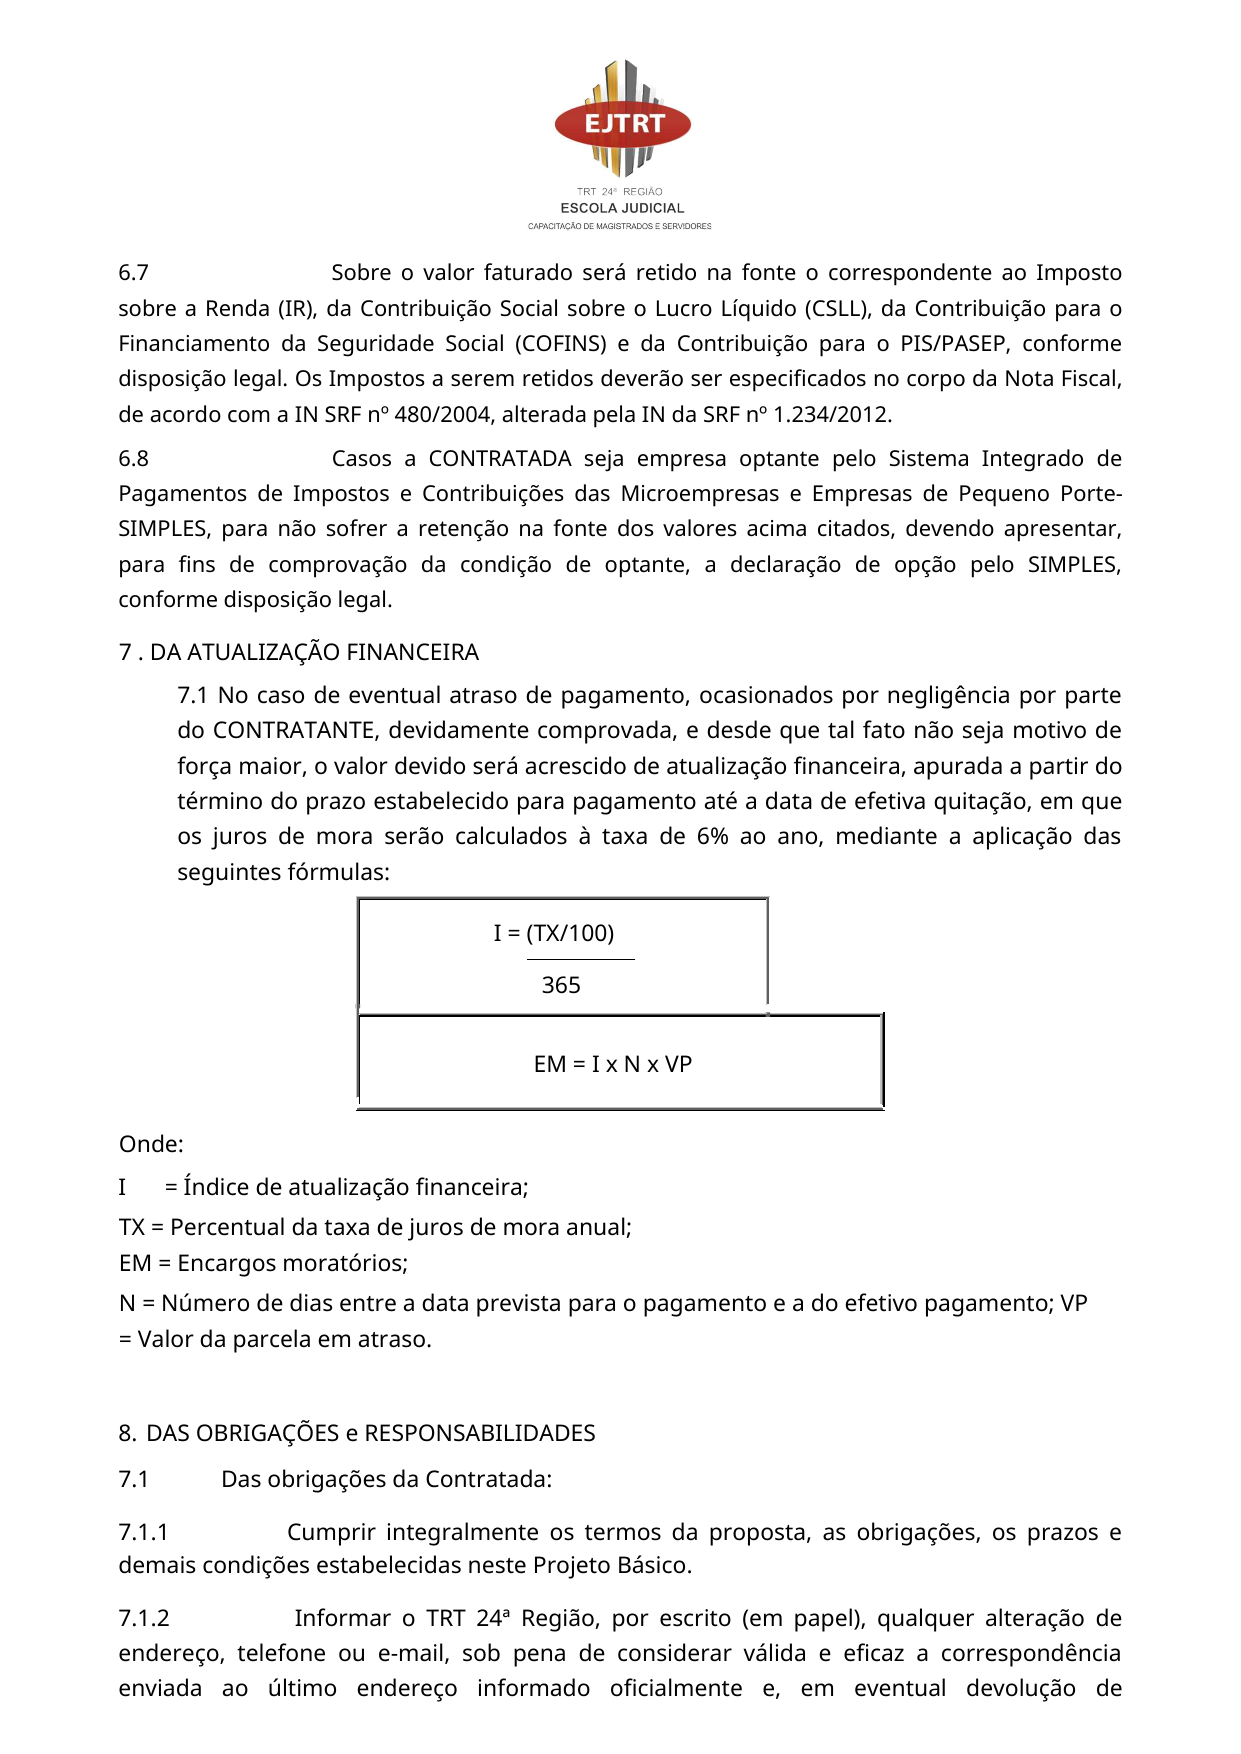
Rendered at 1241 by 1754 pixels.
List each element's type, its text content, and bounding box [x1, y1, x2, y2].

list Das obrigações da Contratada: [118, 1463, 1123, 1494]
list Casos a CONTRATADA seja empresa optante pelo Sistema Integrado de Pagamentos de Impostos e Contribuições das Microempresas e Empresas de Pequeno Porte- SIMPLES, para não sofrer a retenção na fonte dos valores acima citados, devendo apresentar, para fins de comprovação da condição de optante, a declaração de opção pelo SIMPLES, conforme disposição legal. [118, 442, 1123, 614]
text Onde: [119, 1128, 1123, 1159]
text EM = I x N x VP [533, 1048, 1123, 1079]
text N = Número de dias entre a data prevista para o pagamento e a do efetivo pagamento; VP = Valor da parcela em atraso. [119, 1287, 1107, 1354]
text I = (TX/100) [494, 917, 1123, 948]
list = Índice de atualização financeira; [118, 1171, 1123, 1203]
text 365 [542, 969, 1123, 1000]
text TX = Percentual da taxa de juros de mora anual; EM = Encargos moratórios; [119, 1211, 671, 1278]
text 7.1 No caso de eventual atraso de pagamento, ocasionados por negligência por parte do CONTRATANTE, devidamente comprovada, e desde que tal fato não seja motivo de força maior, o valor devido será acrescido de atualização financeira, apurada a partir do término do prazo estabelecido para pagamento até a data de efetiva quitação, em que os juros de mora serão calculados à taxa de 6% ao ano, mediante a aplicação das seguintes fórmulas: [177, 679, 1123, 887]
list Cumprir integralmente os termos da proposta, as obrigações, os prazos e demais condições estabelecidas neste Projeto Básico. [118, 1516, 1123, 1580]
list DAS OBRIGAÇÕES e RESPONSABILIDADES [118, 1417, 1123, 1448]
text 7 . DA ATUALIZAÇÃO FINANCEIRA [119, 635, 1123, 666]
list Sobre o valor faturado será retido na fonte o correspondente ao Imposto sobre a Renda (IR), da Contribuição Social sobre o Lucro Líquido (CSLL), da Contribuição para o Financiamento da Seguridade Social (COFINS) e da Contribuição para o PIS/PASEP, conforme disposição legal. Os Impostos a serem retidos deverão ser especificados no corpo da Nota Fiscal, de acordo com a IN SRF nº 480/2004, alterada pela IN da SRF nº 1.234/2012. [118, 257, 1123, 428]
list Informar o TRT 24ª Região, por escrito (em papel), qualquer alteração de endereço, telefone ou e-mail, sob pena de considerar válida e eficaz a correspondência enviada ao último endereço informado oficialmente e, em eventual devolução de [118, 1602, 1123, 1703]
picture [527, 58, 712, 231]
